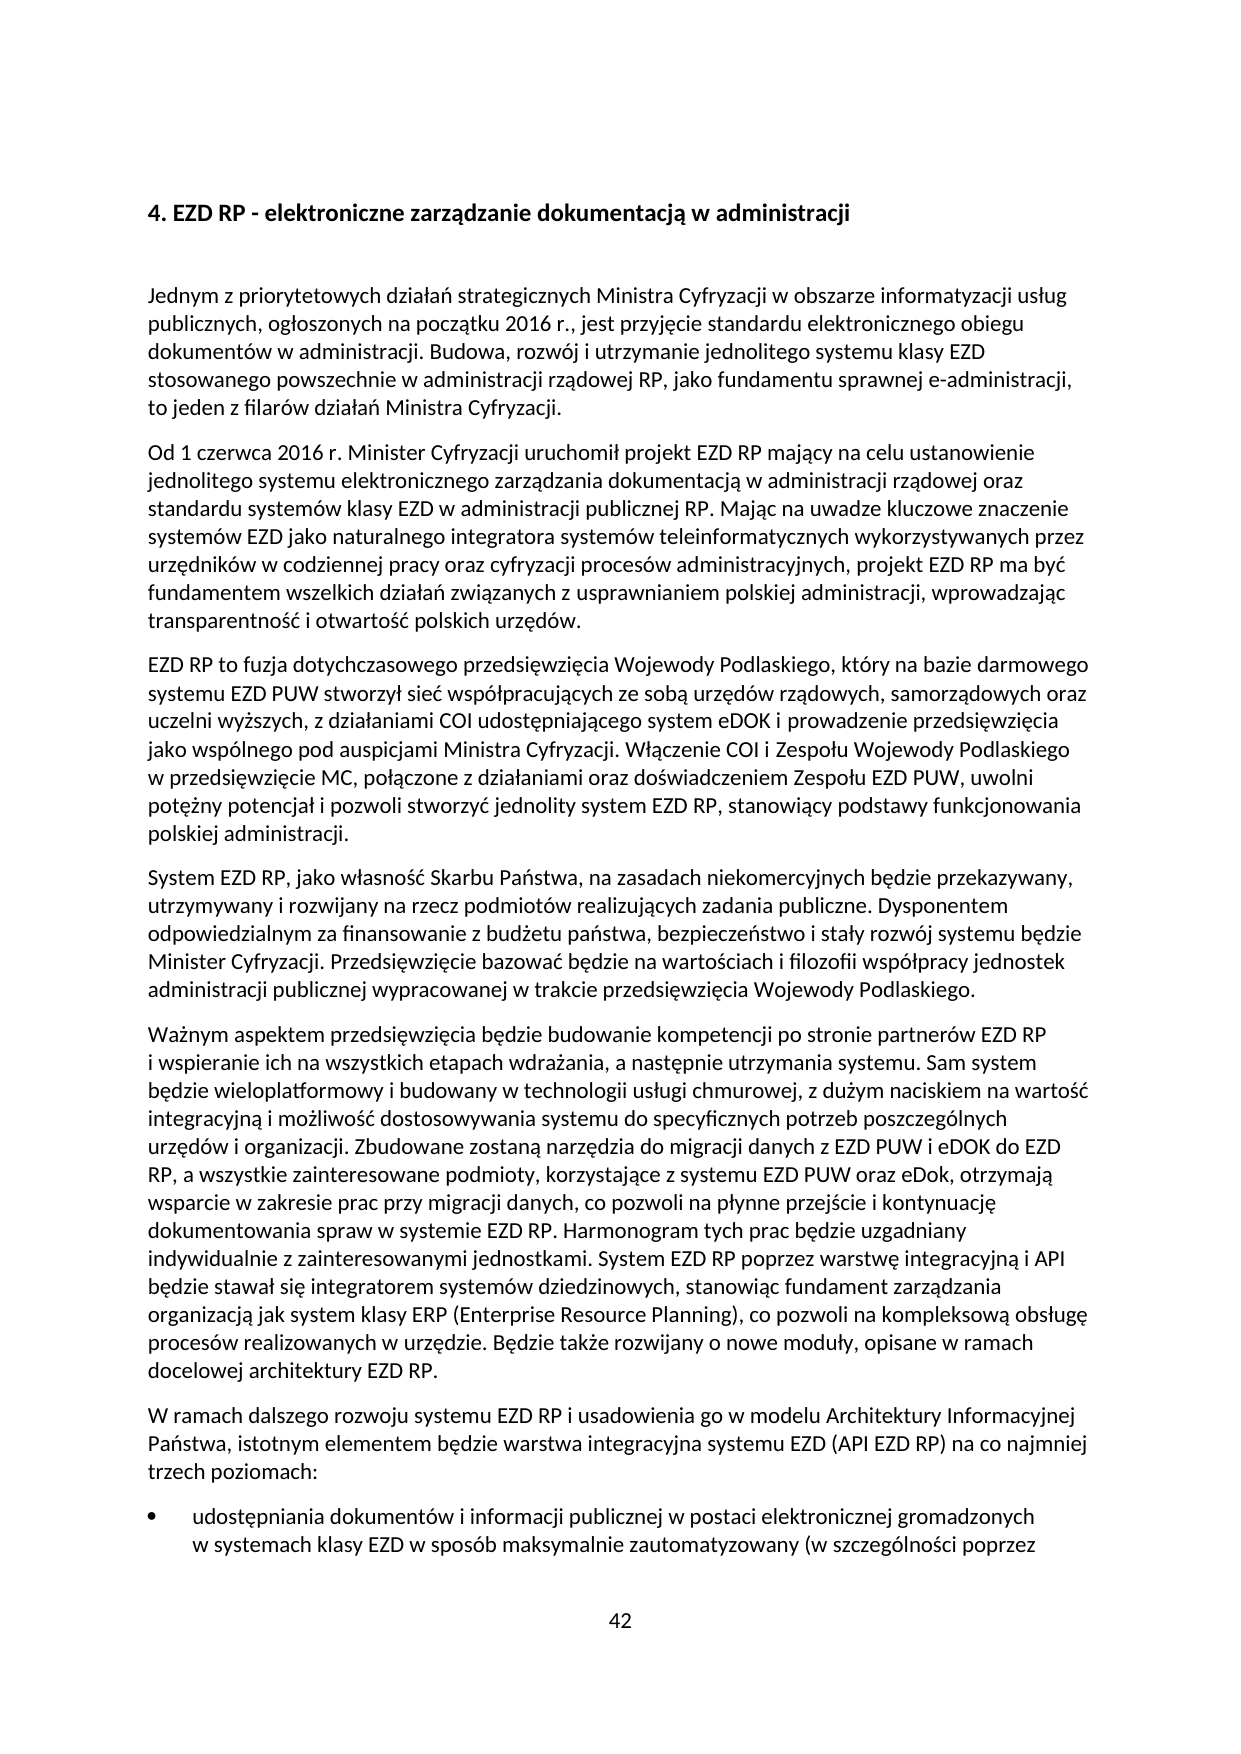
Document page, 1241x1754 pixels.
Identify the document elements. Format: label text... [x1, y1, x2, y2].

text Jednym z priorytetowych działań strategicznych Ministra Cyfryzacji w obszarze informatyzacji usług publicznych, ogłoszonych na początku 2016 r., jest przyjęcie standardu elektronicznego obiegu dokumentów w administracji. Budowa, rozwój i utrzymanie jednolitego systemu klasy EZD stosowanego powszechnie w administracji rządowej RP, jako fundamentu sprawnej e-administracji, to jeden z filarów działań Ministra Cyfryzacji. [148, 281, 1093, 421]
text System EZD RP, jako własność Skarbu Państwa, na zasadach niekomercyjnych będzie przekazywany, utrzymywany i rozwijany na rzecz podmiotów realizujących zadania publiczne. Dysponentem odpowiedzialnym za finansowanie z budżetu państwa, bezpieczeństwo i stały rozwój systemu będzie Minister Cyfryzacji. Przedsięwzięcie bazować będzie na wartościach i filozofii współpracy jednostek administracji publicznej wypracowanej w trakcie przedsięwzięcia Wojewody Podlaskiego. [148, 863, 1093, 1003]
text 4. EZD RP - elektroniczne zarządzanie dokumentacją w administracji [148, 197, 1093, 228]
list udostępniania dokumentów i informacji publicznej w postaci elektronicznej gromadzonych w systemach klasy EZD w sposób maksymalnie zautomatyzowany (w szczególności poprzez [148, 1502, 1093, 1558]
text EZD RP to fuzja dotychczasowego przedsięwzięcia Wojewody Podlaskiego, który na bazie darmowego systemu EZD PUW stworzył sieć współpracujących ze sobą urzędów rządowych, samorządowych oraz uczelni wyższych, z działaniami COI udostępniającego system eDOK i prowadzenie przedsięwzięcia jako wspólnego pod auspicjami Ministra Cyfryzacji. Włączenie COI i Zespołu Wojewody Podlaskiego w przedsięwzięcie MC, połączone z działaniami oraz doświadczeniem Zespołu EZD PUW, uwolni potężny potencjał i pozwoli stworzyć jednolity system EZD RP, stanowiący podstawy funkcjonowania polskiej administracji. [148, 651, 1093, 847]
text Ważnym aspektem przedsięwzięcia będzie budowanie kompetencji po stronie partnerów EZD RP i wspieranie ich na wszystkich etapach wdrażania, a następnie utrzymania systemu. Sam system będzie wieloplatformowy i budowany w technologii usługi chmurowej, z dużym naciskiem na wartość integracyjną i możliwość dostosowywania systemu do specyficznych potrzeb poszczególnych urzędów i organizacji. Zbudowane zostaną narzędzia do migracji danych z EZD PUW i eDOK do EZD RP, a wszystkie zainteresowane podmioty, korzystające z systemu EZD PUW oraz eDok, otrzymają wsparcie w zakresie prac przy migracji danych, co pozwoli na płynne przejście i kontynuację dokumentowania spraw w systemie EZD RP. Harmonogram tych prac będzie uzgadniany indywidualnie z zainteresowanymi jednostkami. System EZD RP poprzez warstwę integracyjną i API będzie stawał się integratorem systemów dziedzinowych, stanowiąc fundament zarządzania organizacją jak system klasy ERP (Enterprise Resource Planning), co pozwoli na kompleksową obsługę procesów realizowanych w urzędzie. Będzie także rozwijany o nowe moduły, opisane w ramach docelowej architektury EZD RP. [148, 1020, 1093, 1384]
text W ramach dalszego rozwoju systemu EZD RP i usadowienia go w modelu Architektury Informacyjnej Państwa, istotnym elementem będzie warstwa integracyjna systemu EZD (API EZD RP) na co najmniej trzech poziomach: [148, 1401, 1093, 1485]
text Od 1 czerwca 2016 r. Minister Cyfryzacji uruchomił projekt EZD RP mający na celu ustanowienie jednolitego systemu elektronicznego zarządzania dokumentacją w administracji rządowej oraz standardu systemów klasy EZD w administracji publicznej RP. Mając na uwadze kluczowe znaczenie systemów EZD jako naturalnego integratora systemów teleinformatycznych wykorzystywanych przez urzędników w codziennej pracy oraz cyfryzacji procesów administracyjnych, projekt EZD RP ma być fundamentem wszelkich działań związanych z usprawnianiem polskiej administracji, wprowadzając transparentność i otwartość polskich urzędów. [148, 438, 1093, 634]
